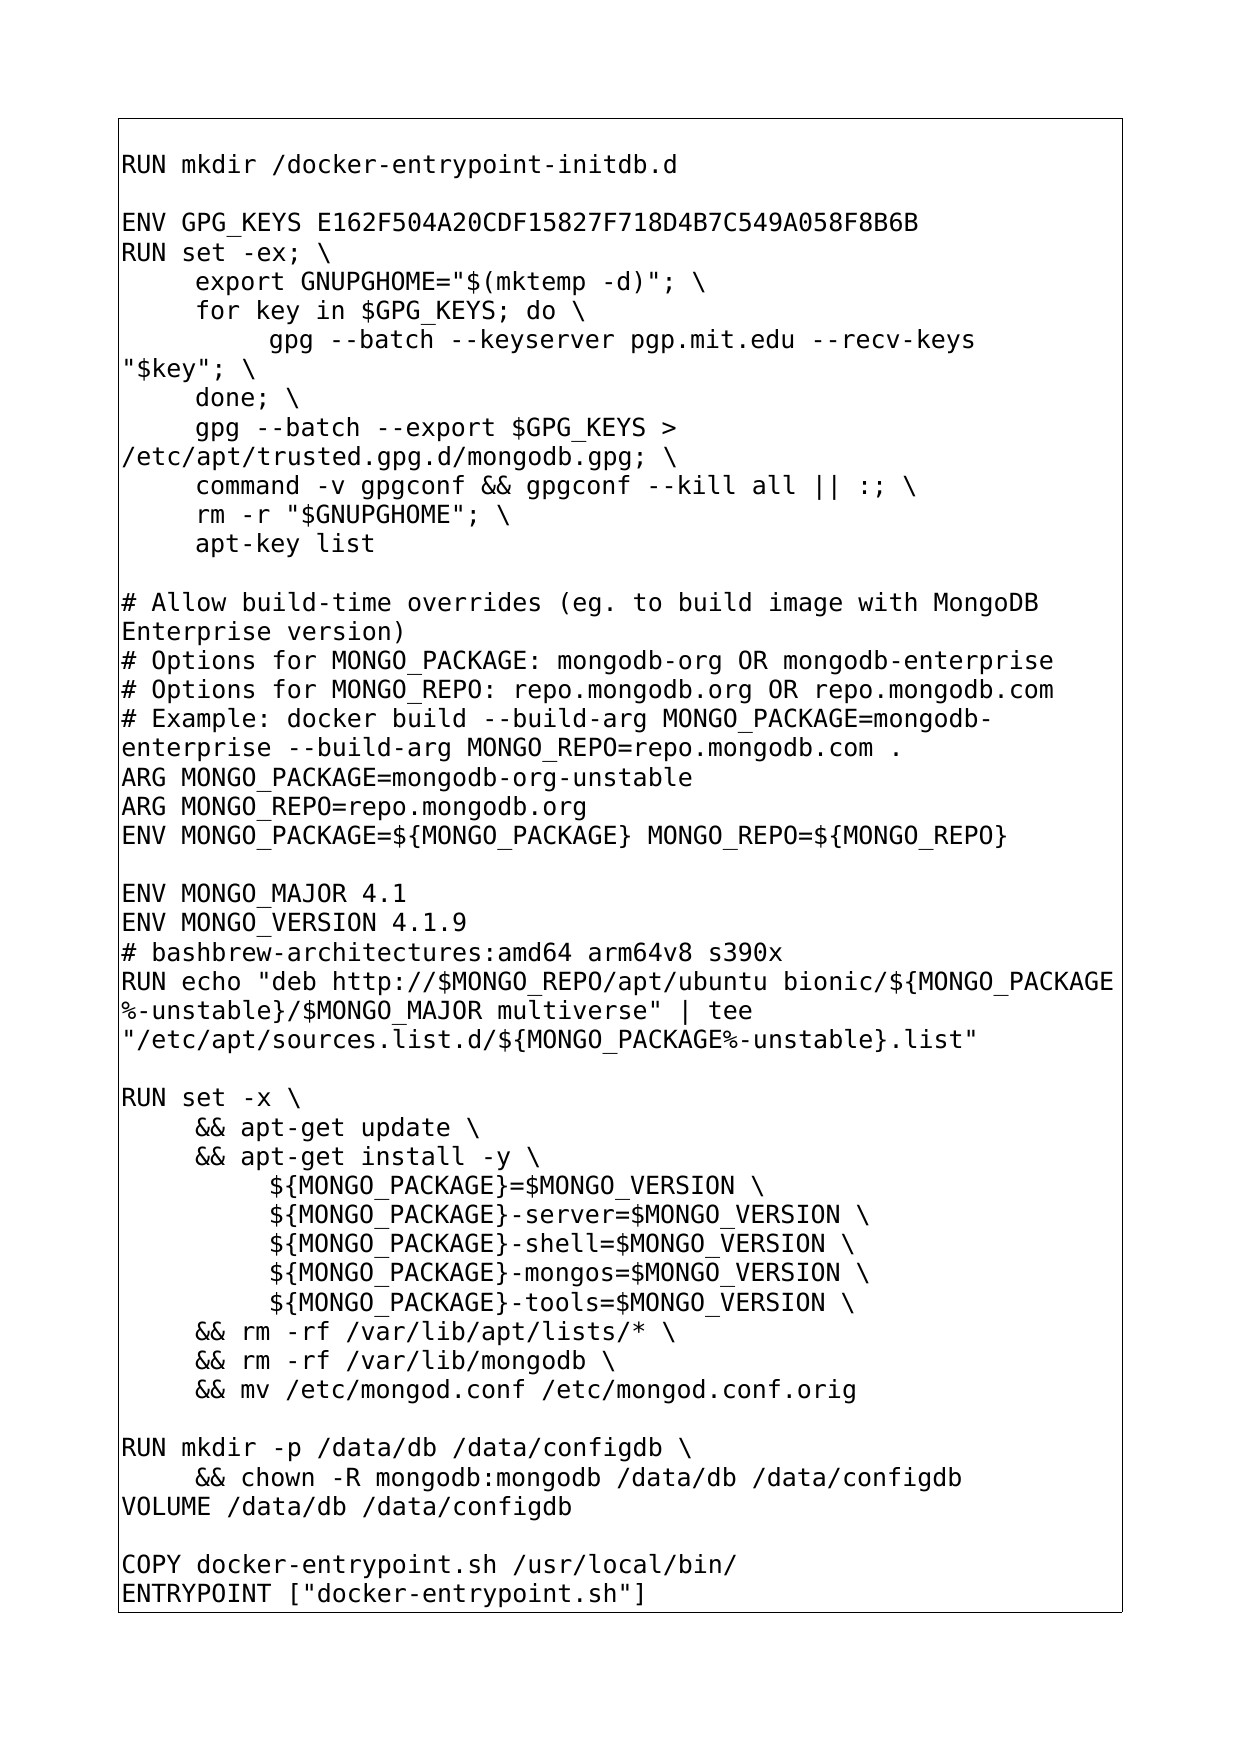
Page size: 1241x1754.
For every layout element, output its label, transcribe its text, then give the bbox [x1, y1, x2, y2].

table_header RUN mkdir /docker-entrypoint-initdb.d ENV GPG_KEYS E162F504A20CDF15827F718D4B7C549A058F8B6B RUN set -ex; \ export GNUPGHOME="$(mktemp -d)"; \ for key in $GPG_KEYS; do \ gpg --batch --keyserver pgp.mit.edu --recv-keys "$key"; \ done; \ gpg --batch --export $GPG_KEYS > /etc/apt/trusted.gpg.d/mongodb.gpg; \ command -v gpgconf && gpgconf --kill all || :; \ rm -r "$GNUPGHOME"; \ apt-key list # Allow build-time overrides (eg. to build image with MongoDB Enterprise version) # Options for MONGO_PACKAGE: mongodb-org OR mongodb-enterprise # Options for MONGO_REPO: repo.mongodb.org OR repo.mongodb.com # Example: docker build --build-arg MONGO_PACKAGE=mongodb-enterprise --build-arg MONGO_REPO=repo.mongodb.com . ARG MONGO_PACKAGE=mongodb-org-unstable ARG MONGO_REPO=repo.mongodb.org ENV MONGO_PACKAGE=${MONGO_PACKAGE} MONGO_REPO=${MONGO_REPO} ENV MONGO_MAJOR 4.1 ENV MONGO_VERSION 4.1.9 # bashbrew-architectures:amd64 arm64v8 s390x RUN echo "deb http://$MONGO_REPO/apt/ubuntu bionic/${MONGO_PACKAGE%-unstable}/$MONGO_MAJOR multiverse" | tee "/etc/apt/sources.list.d/${MONGO_PACKAGE%-unstable}.list" RUN set -x \ && apt-get update \ && apt-get install -y \ ${MONGO_PACKAGE}=$MONGO_VERSION \ ${MONGO_PACKAGE}-server=$MONGO_VERSION \ ${MONGO_PACKAGE}-shell=$MONGO_VERSION \ ${MONGO_PACKAGE}-mongos=$MONGO_VERSION \ ${MONGO_PACKAGE}-tools=$MONGO_VERSION \ && rm -rf /var/lib/apt/lists/* \ && rm -rf /var/lib/mongodb \ && mv /etc/mongod.conf /etc/mongod.conf.orig RUN mkdir -p /data/db /data/configdb \ && chown -R mongodb:mongodb /data/db /data/configdb VOLUME /data/db /data/configdb COPY docker-entrypoint.sh /usr/local/bin/ ENTRYPOINT ["docker-entrypoint.sh"] [119, 119, 1122, 1612]
